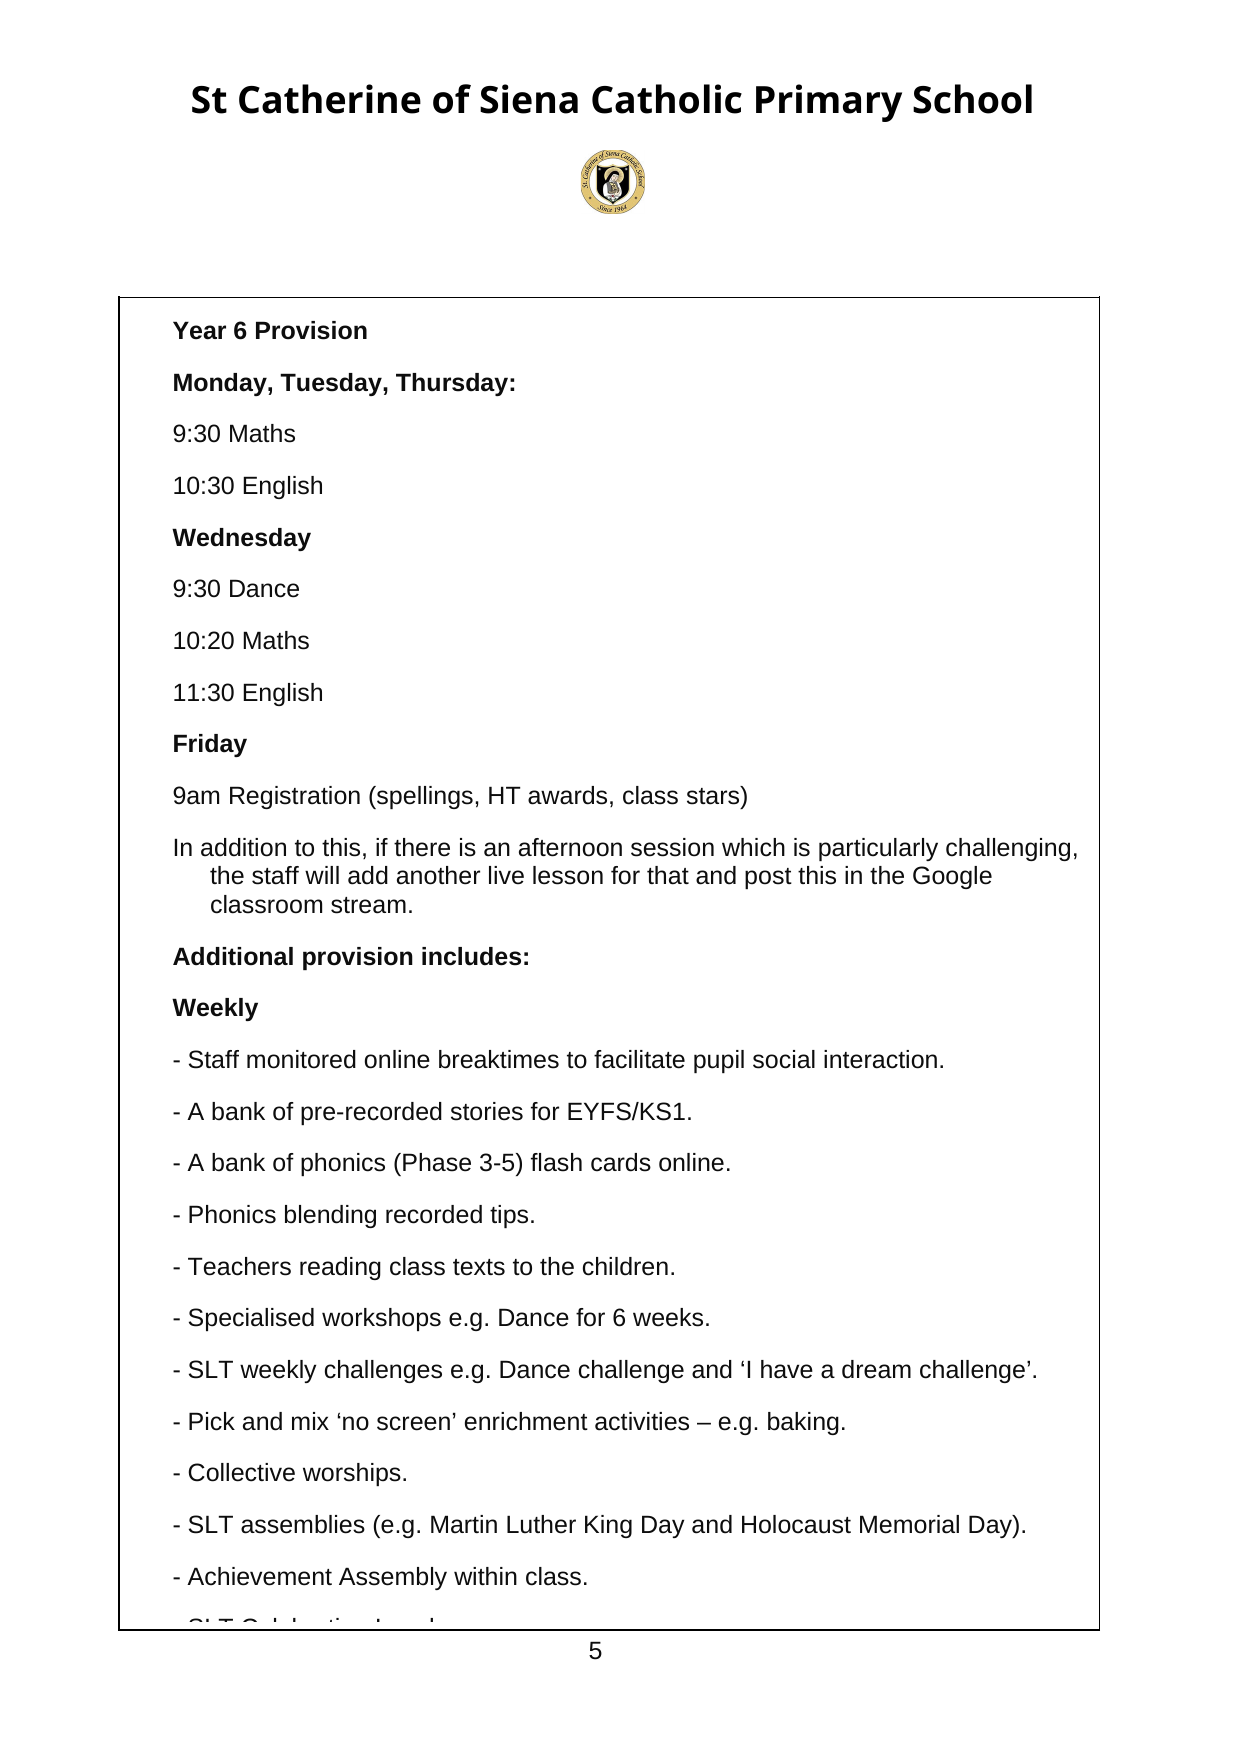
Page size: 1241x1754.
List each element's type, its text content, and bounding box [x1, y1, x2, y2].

text 10:30 English [172, 471, 1083, 500]
text 11:30 English [172, 678, 1083, 706]
text - A bank of pre-recorded stories for EYFS/KS1. [172, 1097, 1083, 1126]
text 10:20 Maths [172, 626, 1083, 655]
text - Teachers reading class texts to the children. [172, 1252, 1083, 1281]
text - Collective worships. [172, 1458, 1083, 1487]
text Year 6 Provision [172, 316, 1083, 345]
text - SLT assemblies (e.g. Martin Luther King Day and Holocaust Memorial Day). [172, 1510, 1083, 1539]
text Monday, Tuesday, Thursday: [172, 368, 1083, 396]
text 9:30 Dance [172, 574, 1083, 603]
text 9am Registration (spellings, HT awards, class stars) [172, 781, 1083, 810]
text - Phonics blending recorded tips. [172, 1200, 1083, 1229]
text - Pick and mix ‘no screen’ enrichment activities – e.g. baking. [172, 1407, 1083, 1436]
text Additional provision includes: [172, 942, 1083, 971]
text In addition to this, if there is an afternoon session which is particularly challenging, the staff will add another live lesson for that and post this in the Google classroom stream. [172, 833, 1083, 919]
text - SLT weekly challenges e.g. Dance challenge and ‘I have a dream challenge’. [172, 1355, 1083, 1384]
text - A bank of phonics (Phase 3-5) flash cards online. [172, 1148, 1083, 1177]
text - SLT Celebration Lunch. [172, 1613, 1083, 1622]
text Friday [172, 729, 1083, 758]
text Wednesday [172, 523, 1083, 551]
text - Achievement Assembly within class. [172, 1562, 1083, 1591]
text 9:30 Maths [172, 419, 1083, 448]
text Weekly [172, 993, 1083, 1022]
text - Specialised workshops e.g. Dance for 6 weeks. [172, 1303, 1083, 1332]
text - Staff monitored online breaktimes to facilitate pupil social interaction. [172, 1045, 1083, 1074]
